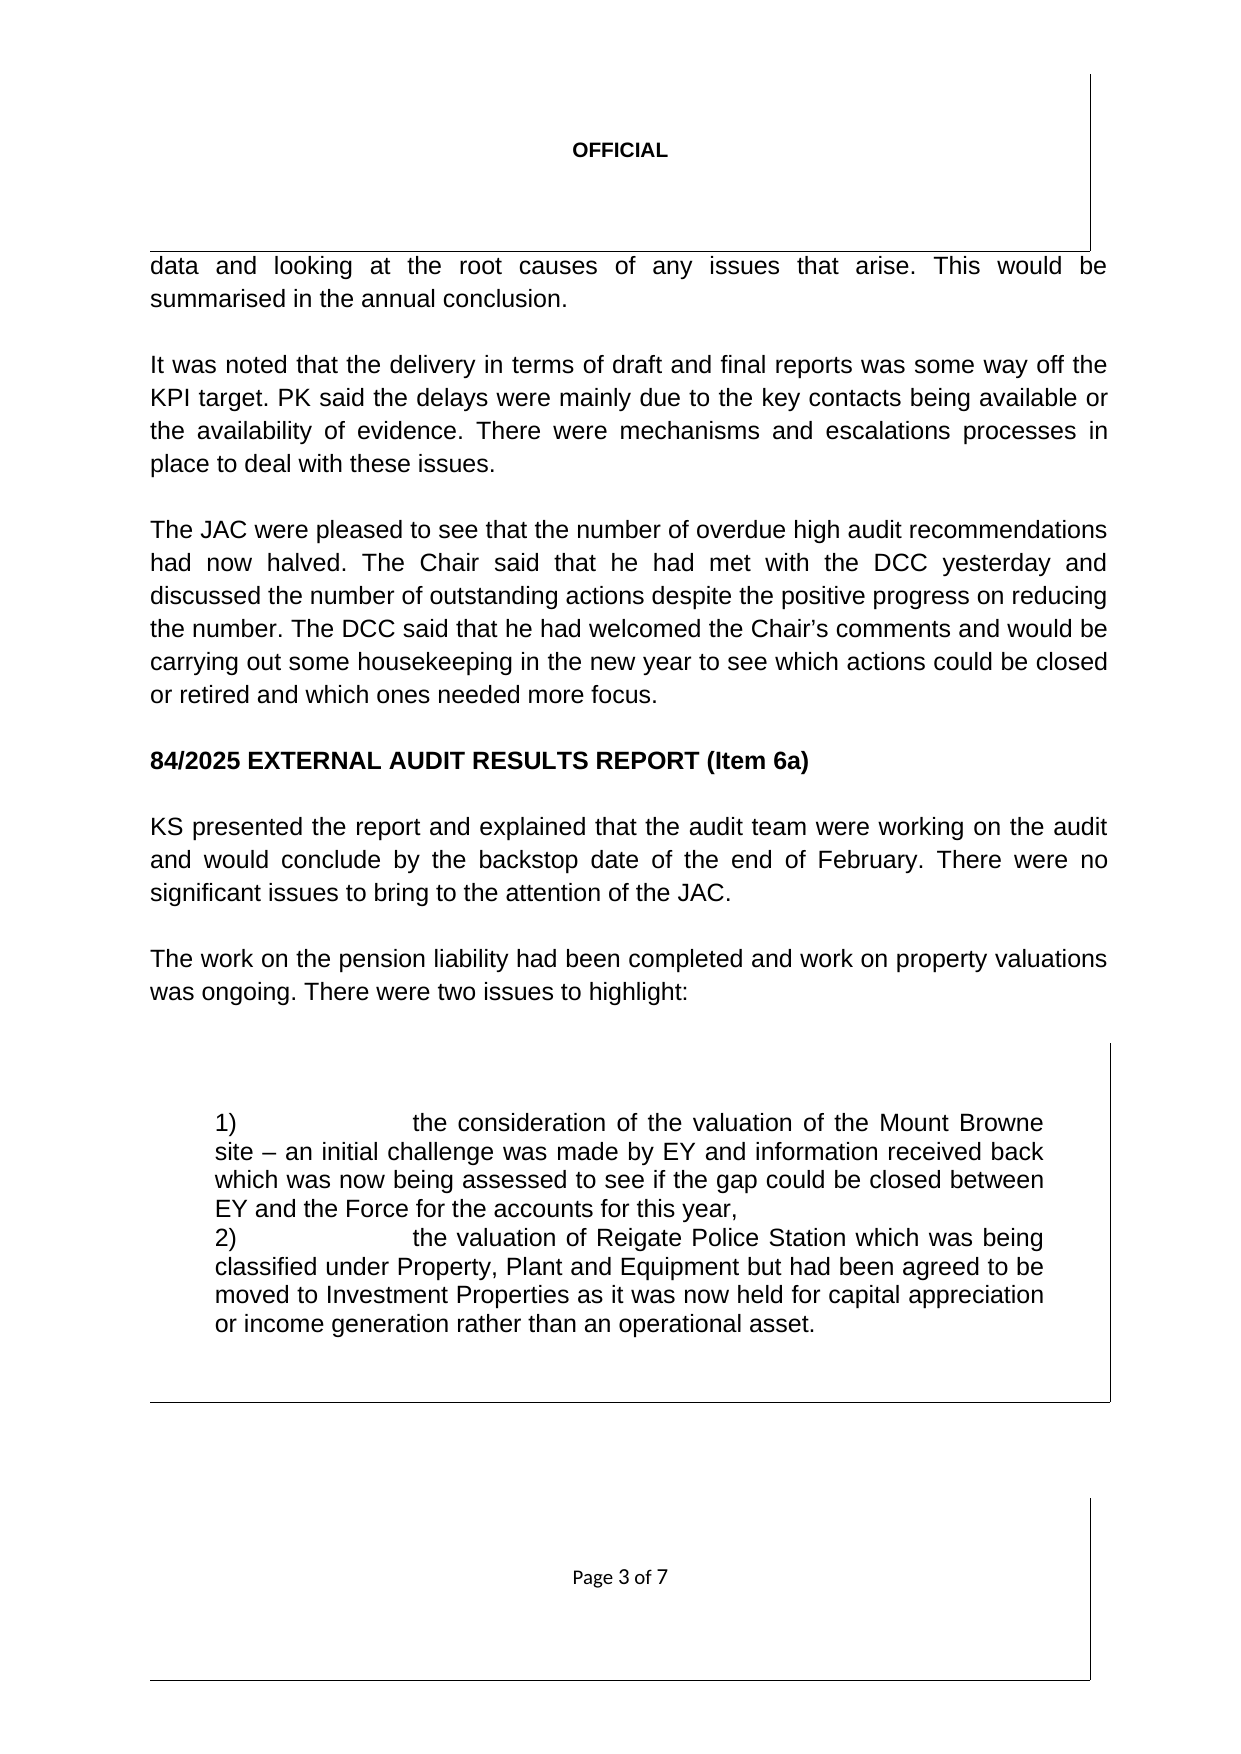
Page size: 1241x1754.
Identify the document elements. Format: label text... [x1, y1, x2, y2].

text It was noted that the delivery in terms of draft and final reports was some way off the KPI target. PK said the delays were mainly due to the key contacts being available or the availability of evidence. There were mechanisms and escalations processes in place to deal with these issues. [150, 350, 1110, 478]
text 84/2025 EXTERNAL AUDIT RESULTS REPORT (Item 6a) [150, 746, 1110, 775]
list the consideration of the valuation of the Mount Browne site – an initial challenge was made by EY and information received back which was now being assessed to see if the gap could be closed between EY and the Force for the accounts for this year, [150, 1043, 1110, 1223]
text The work on the pension liability had been completed and work on property valuations was ongoing. There were two issues to highlight: [150, 944, 1110, 1006]
list the valuation of Reigate Police Station which was being classified under Property, Plant and Equipment but had been agreed to be moved to Investment Properties as it was now held for capital appreciation or income generation rather than an operational asset. [150, 1223, 1110, 1402]
text data and looking at the root causes of any issues that arise. This would be summarised in the annual conclusion. [150, 251, 1110, 313]
text The JAC were pleased to see that the number of overdue high audit recommendations had now halved. The Chair said that he had met with the DCC yesterday and discussed the number of outstanding actions despite the positive progress on reducing the number. The DCC said that he had welcomed the Chair’s comments and would be carrying out some housekeeping in the new year to see which actions could be closed or retired and which ones needed more focus. [150, 515, 1110, 709]
text KS presented the report and explained that the audit team were working on the audit and would conclude by the backstop date of the end of February. There were no significant issues to bring to the attention of the JAC. [150, 812, 1110, 907]
